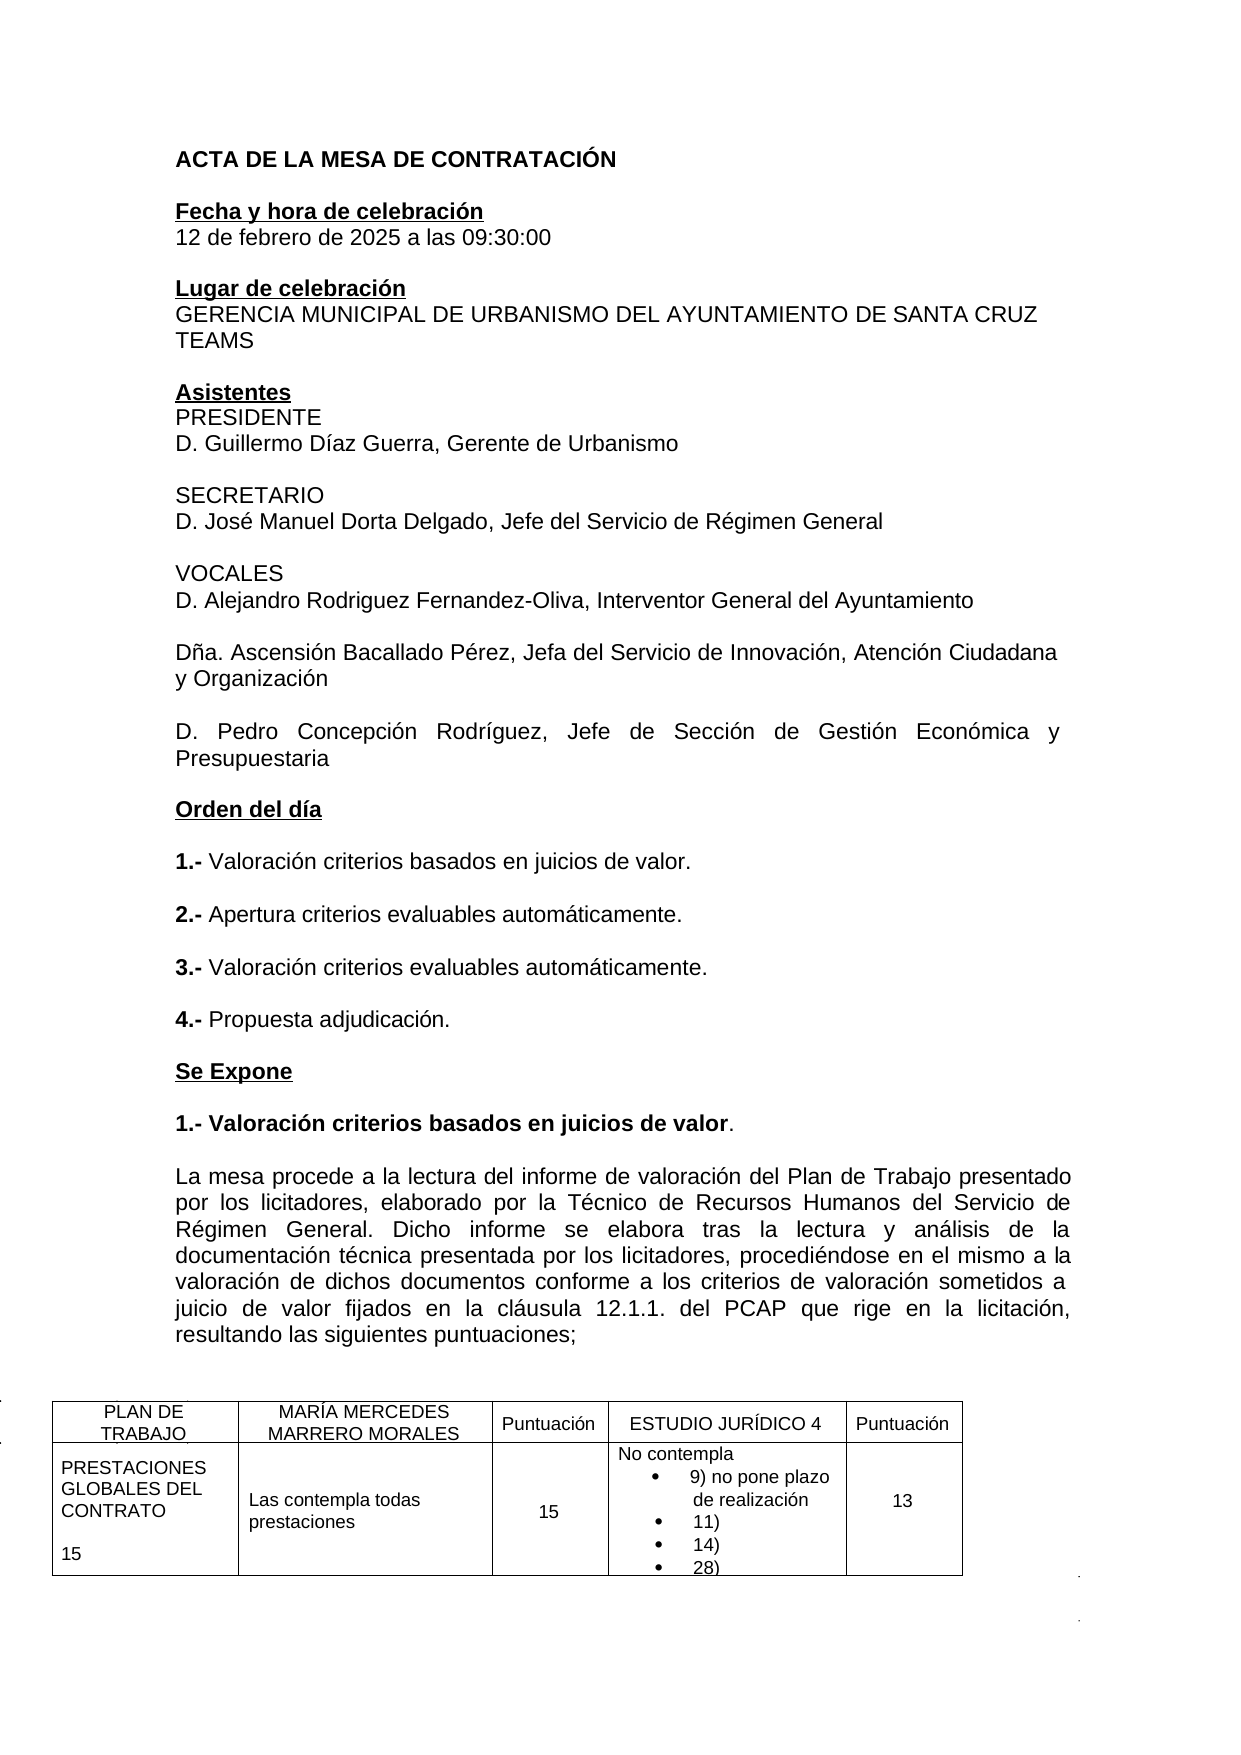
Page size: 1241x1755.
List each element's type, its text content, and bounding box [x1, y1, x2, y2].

text Lugar de celebración [175, 276, 1188, 302]
text GERENCIA MUNICIPAL DE URBANISMO DEL AYUNTAMIENTO DE SANTA CRUZ TEAMS [175, 302, 1050, 354]
table_cell PRESTACIONES GLOBALES DEL CONTRATO 15 [53, 1443, 238, 1575]
text 4.- Propuesta adjudicación. [175, 1007, 1188, 1033]
text D. Pedro Concepción Rodríguez, Jefe de Sección de Gestión Económica y Presupuestaria [175, 718, 1072, 771]
text VOCALES [175, 561, 1188, 587]
text Fecha y hora de celebración [175, 199, 1188, 225]
text ACTA DE LA MESA DE CONTRATACIÓN [175, 147, 1188, 173]
table_cell 15 [493, 1443, 608, 1575]
text PRESIDENTE [175, 405, 1188, 431]
text 1.- Valoración criterios basados en juicios de valor. [175, 849, 1188, 875]
text 2.- Apertura criterios evaluables automáticamente. [175, 902, 1188, 928]
text D. José Manuel Dorta Delgado, Jefe del Servicio de Régimen General [175, 509, 1188, 535]
table_cell Las contempla todas prestaciones [239, 1443, 492, 1575]
text La mesa procede a la lectura del informe de valoración del Plan de Trabajo presentado por los licitadores, elaborado por la Técnico de Recursos Humanos del Servicio de Régimen General. Dicho informe se elabora tras la lectura y análisis de la documentación técnica presentada por los licitadores, procediéndose en el mismo a la valoración de dichos documentos conforme a los criterios de valoración sometidos a juicio de valor fijados en la cláusula 12.1.1. del PCAP que rige en la licitación, resultando las siguientes puntuaciones; [175, 1163, 1072, 1348]
table_header PLAN DE TRABAJO [53, 1402, 238, 1442]
text 1.- Valoración criterios basados en juicios de valor. [175, 1111, 1188, 1137]
table_cell No contempla 9) no pone plazo de realización 11) 14) 28) [609, 1443, 846, 1575]
text Orden del día [175, 797, 1188, 823]
text D. Alejandro Rodriguez Fernandez-Oliva, Interventor General del Ayuntamiento [175, 588, 1188, 613]
table_cell 13 [847, 1443, 962, 1575]
text SECRETARIO [175, 483, 1188, 509]
text Se Expone [175, 1059, 1188, 1085]
text 3.- Valoración criterios evaluables automáticamente. [175, 955, 1188, 980]
table_header Puntuación [493, 1402, 608, 1442]
table_header MARÍA MERCEDES MARRERO MORALES [239, 1402, 492, 1442]
table_header ESTUDIO JURÍDICO 4 [609, 1402, 846, 1442]
text D. Guillermo Díaz Guerra, Gerente de Urbanismo [175, 431, 1188, 457]
text Asistentes [175, 380, 1188, 405]
text 12 de febrero de 2025 a las 09:30:00 [175, 225, 1188, 251]
text Dña. Ascensión Bacallado Pérez, Jefa del Servicio de Innovación, Atención Ciudadana y Organización [175, 639, 1072, 692]
table_header Puntuación [847, 1402, 962, 1442]
